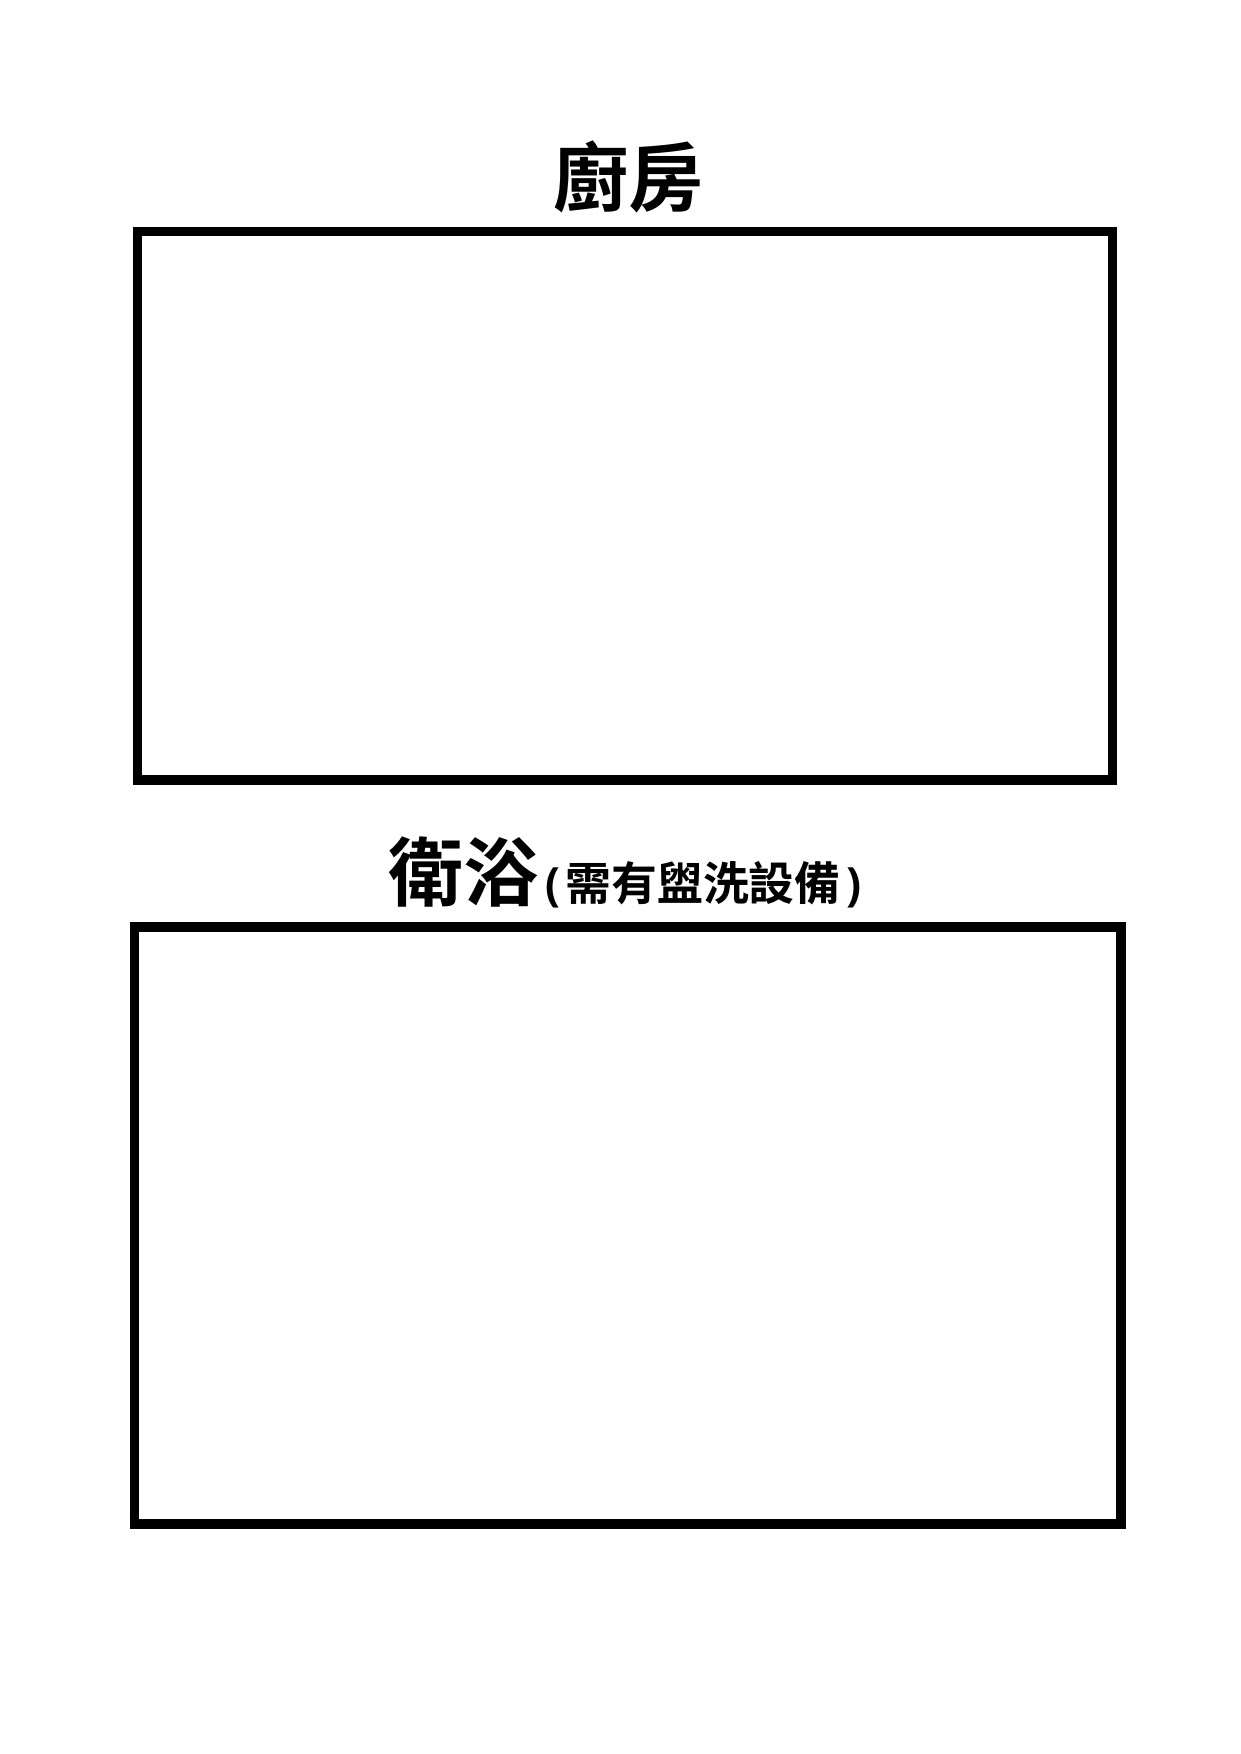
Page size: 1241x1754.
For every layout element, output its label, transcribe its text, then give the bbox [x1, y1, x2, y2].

table_header [142, 236, 1108, 775]
text 廚房 [68, 118, 1188, 227]
text 衛浴(需有盥洗設備) [68, 813, 1188, 922]
table_header [139, 932, 1116, 1519]
